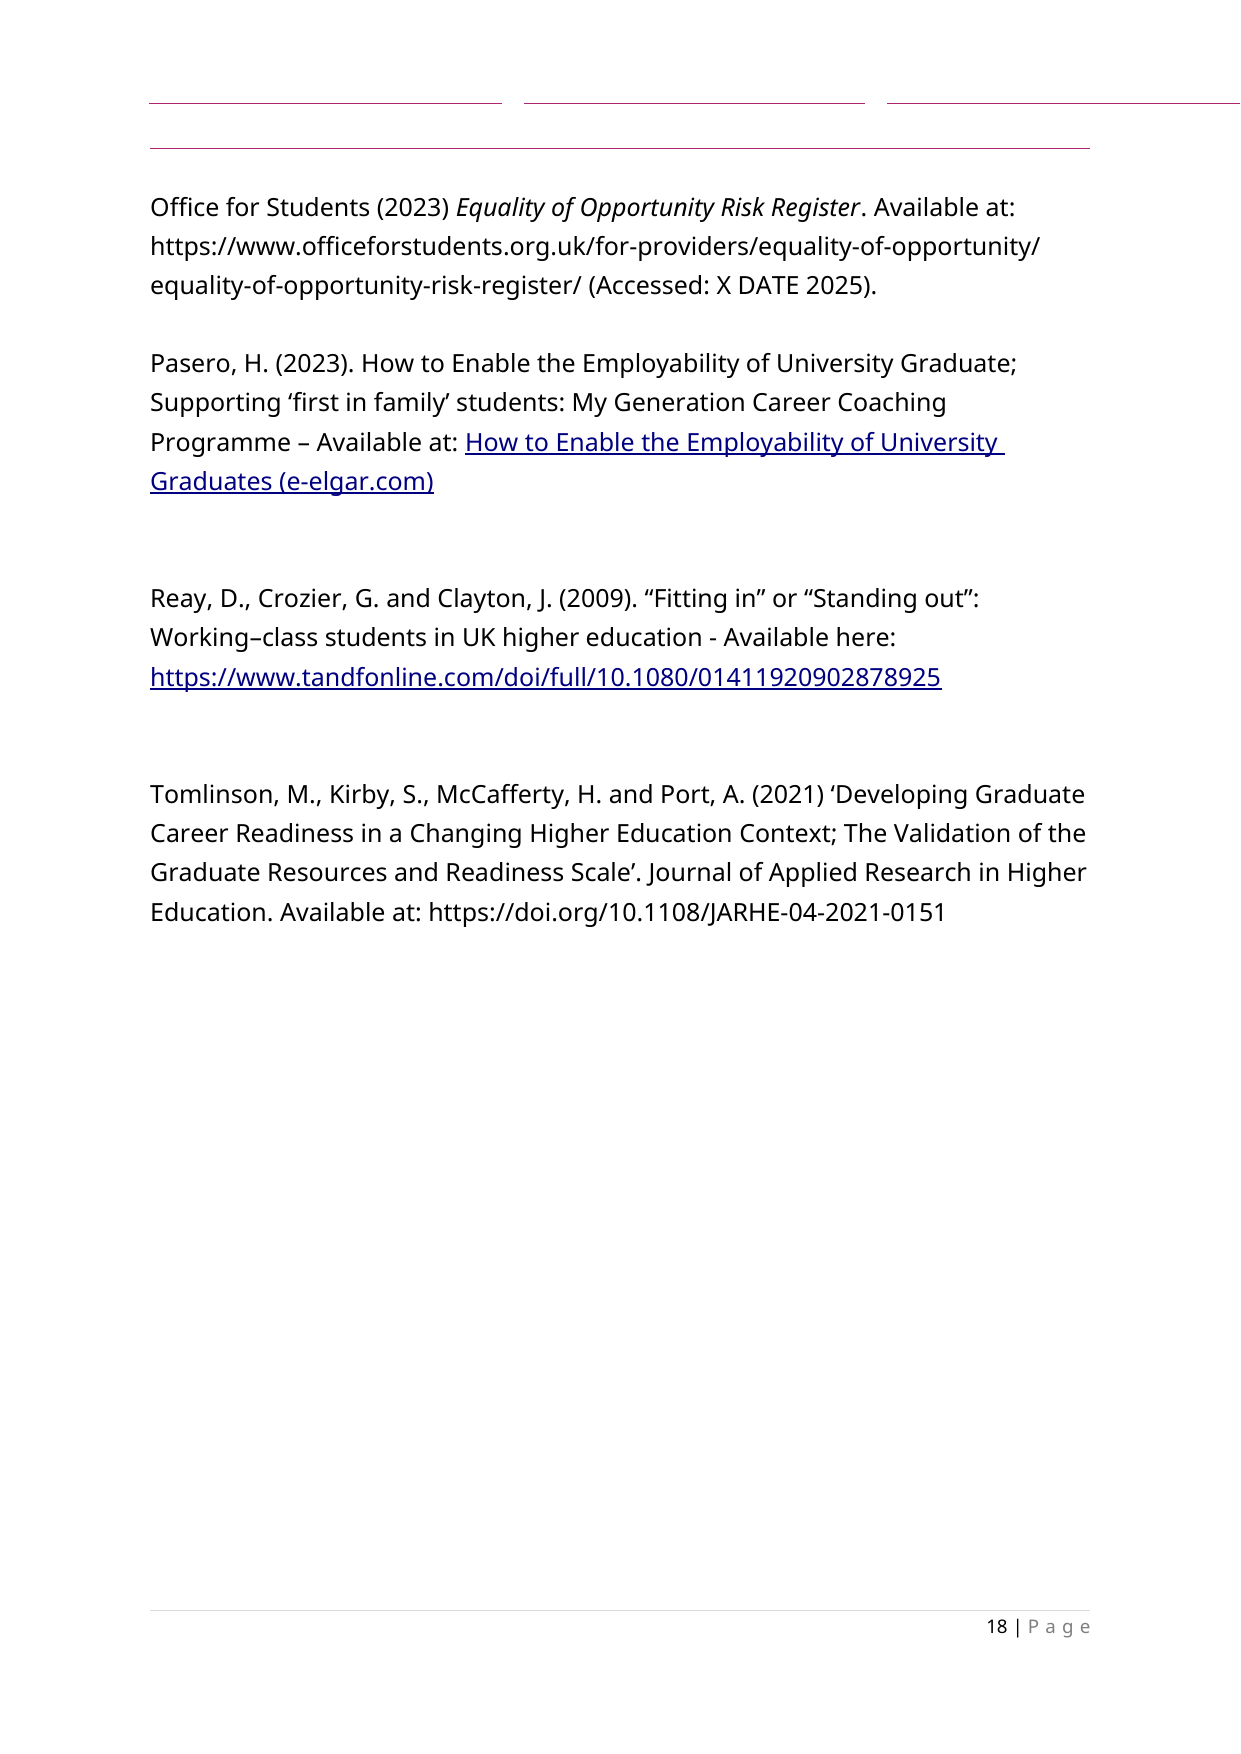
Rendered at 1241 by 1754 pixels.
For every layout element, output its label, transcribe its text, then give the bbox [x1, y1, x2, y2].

text Tomlinson, M., Kirby, S., McCafferty, H. and Port, A. (2021) ‘Developing Graduate Career Readiness in a Changing Higher Education Context; The Validation of the Graduate Resources and Readiness Scale’. Journal of Applied Research in Higher Education. Available at: https://doi.org/10.1108/JARHE-04-2021-0151 [150, 777, 1090, 928]
text Pasero, H. (2023). How to Enable the Employability of University Graduate; Supporting ‘first in family’ students: My Generation Career Coaching Programme – Available at: How to Enable the Employability of University Graduates (e-elgar.com) [150, 346, 1090, 497]
text Reay, D., Crozier, G. and Clayton, J. (2009). “Fitting in” or “Standing out”: Working–class students in UK higher education - Available here: https://www.tandfonline.com/doi/full/10.1080/01411920902878925 ​ [150, 581, 1090, 693]
text Office for Students (2023) Equality of Opportunity Risk Register. Available at: https://www.officeforstudents.org.uk/for-providers/equality-of-opportunity/equality-of-opportunity-risk-register/ (Accessed: X DATE 2025). [150, 189, 1090, 302]
